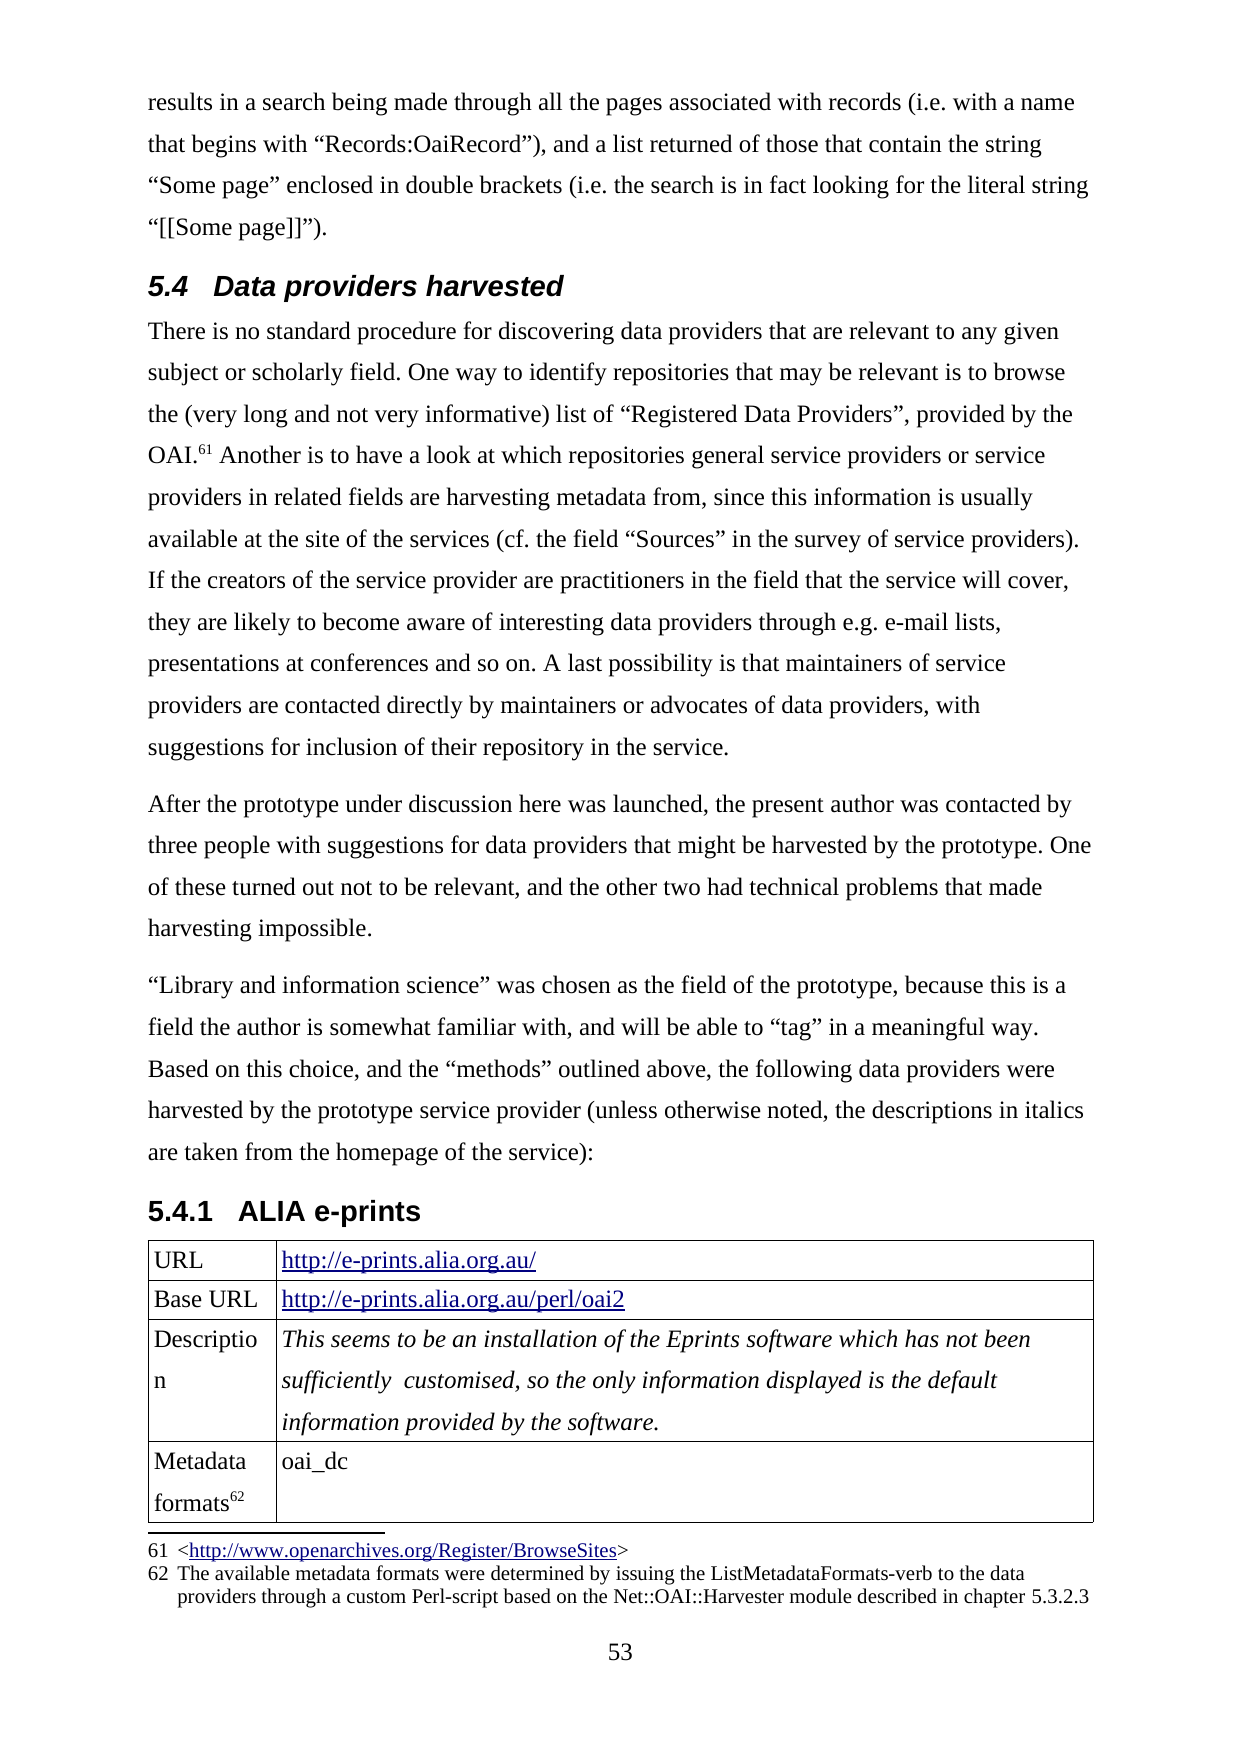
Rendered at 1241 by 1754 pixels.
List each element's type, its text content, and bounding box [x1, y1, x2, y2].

subtitle ALIA e-prints [148, 1195, 1093, 1228]
text After the prototype under discussion here was launched, the present author was contacted by three people with suggestions for data providers that might be harvested by the prototype. One of these turned out not to be relevant, and the other two had technical problems that made harvesting impossible. [148, 790, 1093, 942]
text There is no standard procedure for discovering data providers that are relevant to any given subject or scholarly field. One way to identify repositories that may be relevant is to browse the (very long and not very informative) list of “Registered Data Providers”, provided by the OAI. Another is to have a look at which repositories general service providers or service providers in related fields are harvesting metadata from, since this information is usually available at the site of the services (cf. the field “Sources” in the survey of service providers). If the creators of the service provider are practitioners in the field that the service will cover, they are likely to become aware of interesting data providers through e.g. e-mail lists, presentations at conferences and so on. A last possibility is that maintainers of service providers are contacted directly by maintainers or advocates of data providers, with suggestions for inclusion of their repository in the service. [148, 317, 1093, 760]
table_header URL [149, 1241, 276, 1280]
text results in a search being made through all the pages associated with records (i.e. with a name that begins with “Records:OaiRecord”), and a list returned of those that contain the string “Some page” enclosed in double brackets (i.e. the search is in fact looking for the literal string “[[Some page]]”). [148, 88, 1093, 241]
text “Library and information science” was chosen as the field of the prototype, because this is a field the author is somewhat familiar with, and will be able to “tag” in a meaningful way. Based on this choice, and the “methods” outlined above, the following data providers were harvested by the prototype service provider (unless otherwise noted, the descriptions in italics are taken from the homepage of the service): [148, 972, 1093, 1166]
table_cell Base URL [149, 1281, 276, 1319]
subtitle Data providers harvested [148, 270, 1093, 303]
table_cell Description [149, 1320, 276, 1441]
table_cell Metadata formats [149, 1442, 276, 1522]
table_cell http://e-prints.alia.org.au/perl/oai2 [277, 1281, 1093, 1319]
text <http://www.openarchives.org/Register/BrowseSites> [148, 1539, 1093, 1562]
table_cell oai_dc [277, 1442, 1093, 1522]
table_cell This seems to be an installation of the Eprints software which has not been sufficiently customised, so the only information displayed is the default information provided by the software. [277, 1320, 1093, 1441]
table_header http://e-prints.alia.org.au/ [277, 1241, 1093, 1280]
